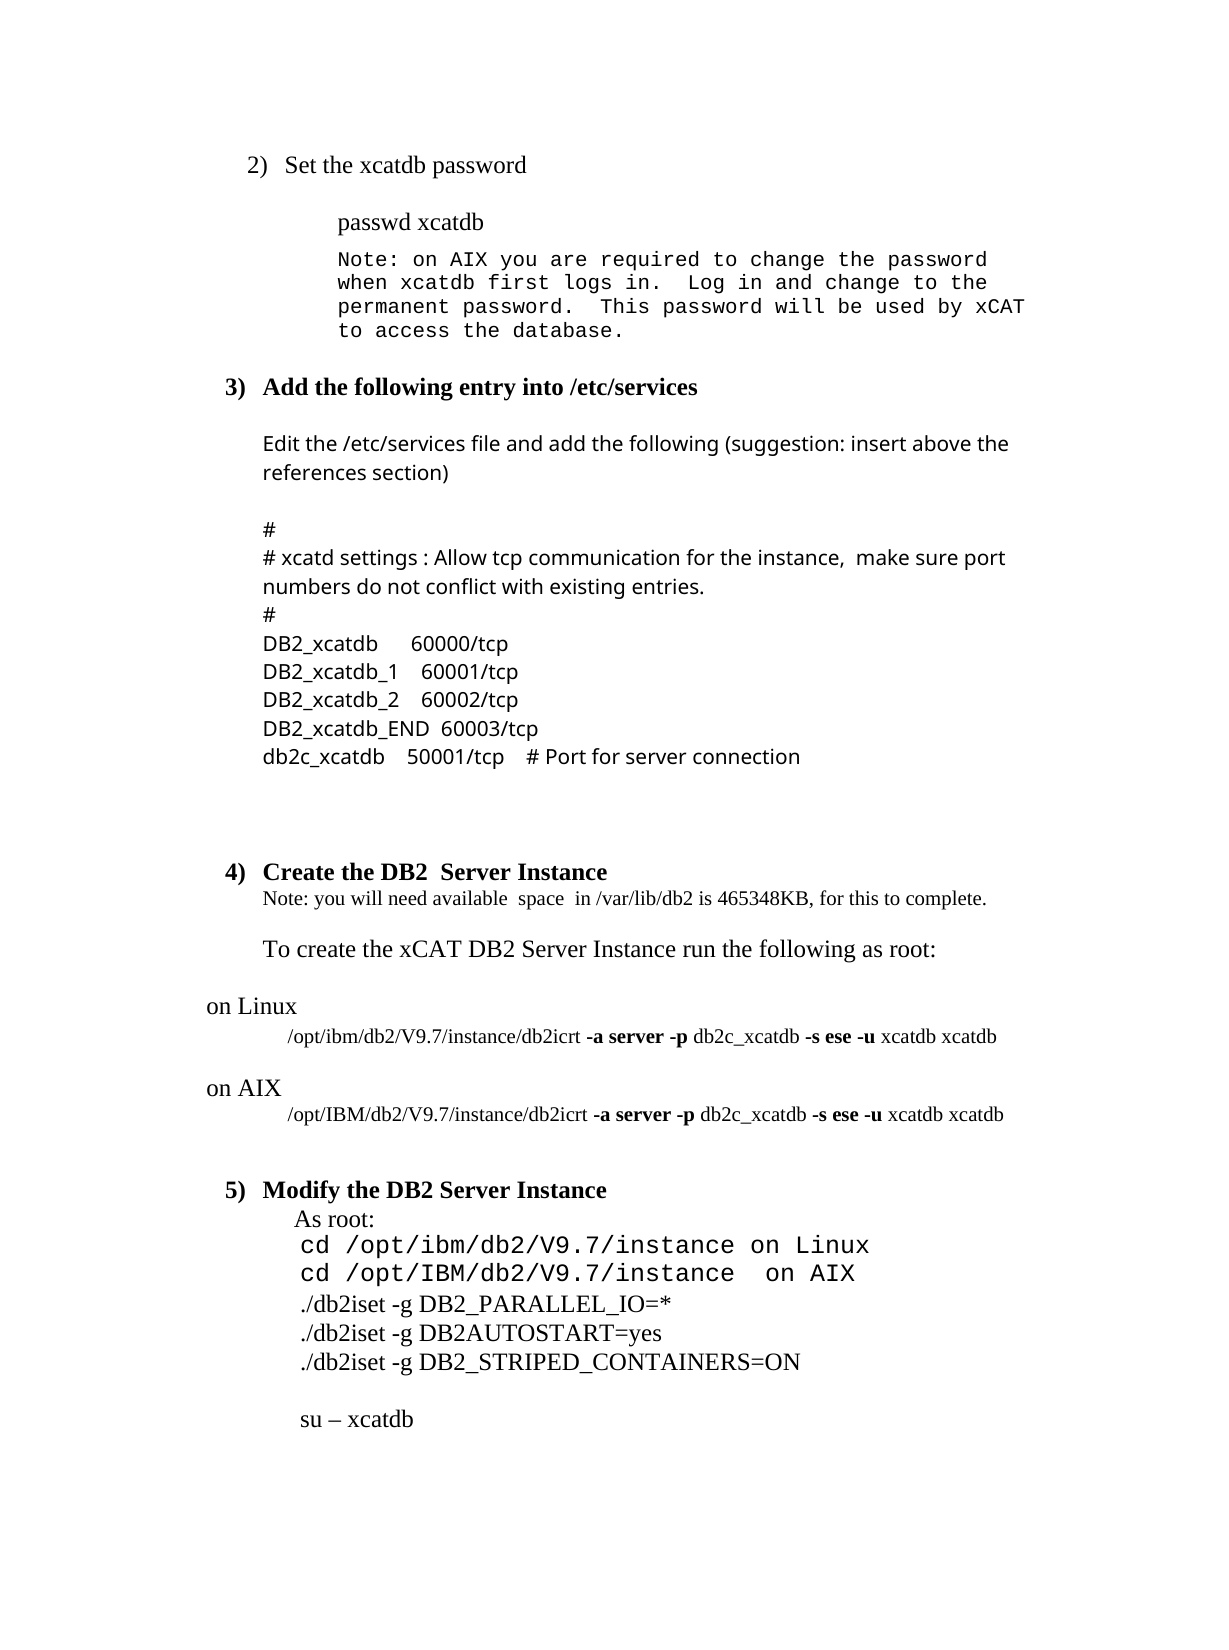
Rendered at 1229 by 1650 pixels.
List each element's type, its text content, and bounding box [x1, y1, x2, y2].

text on Linux [187, 991, 1041, 1020]
text DB2_xcatdb_1 60001/tcp [262, 657, 1041, 686]
list Note: on AIX you are required to change the password when xcatdb first logs in. Log in and change to the permanent password. This password will be used by xCAT to access the database. [262, 249, 1041, 343]
text cd /opt/ibm/db2/V9.7/instance on Linux [300, 1233, 1041, 1261]
text # xcatd settings : Allow tcp communication for the instance, make sure port numbers do not conflict with existing entries. [262, 543, 1041, 600]
text # [262, 515, 1041, 543]
text ./db2iset -g DB2AUTOSTART=yes [300, 1318, 1041, 1347]
text ./db2iset -g DB2_STRIPED_CONTAINERS=ON [300, 1347, 1041, 1376]
text To create the xCAT DB2 Server Instance run the following as root: [262, 934, 1041, 963]
list Create the DB2 Server Instance [225, 857, 1041, 886]
text DB2_xcatdb_END 60003/tcp [262, 714, 1041, 742]
text ./db2iset -g DB2_PARALLEL_IO=* [300, 1289, 1041, 1318]
text cd /opt/IBM/db2/V9.7/instance on AIX [300, 1261, 1041, 1289]
list Edit the /etc/services file and add the following (suggestion: insert above the references section) [225, 401, 1041, 486]
list Set the xcatdb password passwd xcatdb [225, 150, 1041, 236]
list Add the following entry into /etc/services [225, 372, 1041, 401]
list Note: you will need available space in /var/lib/db2 is 465348KB, for this to complete. [225, 886, 1041, 910]
text /opt/ibm/db2/V9.7/instance/db2icrt -a server -p db2c_xcatdb -s ese -u xcatdb xcatdb [262, 1020, 1041, 1049]
text # [262, 600, 1041, 629]
text db2c_xcatdb 50001/tcp # Port for server connection [262, 742, 1041, 771]
text DB2_xcatdb 60000/tcp [262, 629, 1041, 657]
text on AIX [187, 1049, 1041, 1102]
list As root: [225, 1204, 1041, 1233]
text su – xcatdb [300, 1404, 1041, 1433]
text DB2_xcatdb_2 60002/tcp [262, 686, 1041, 714]
list Modify the DB2 Server Instance [225, 1175, 1041, 1204]
text /opt/IBM/db2/V9.7/instance/db2icrt -a server -p db2c_xcatdb -s ese -u xcatdb xcatdb [262, 1102, 1041, 1175]
